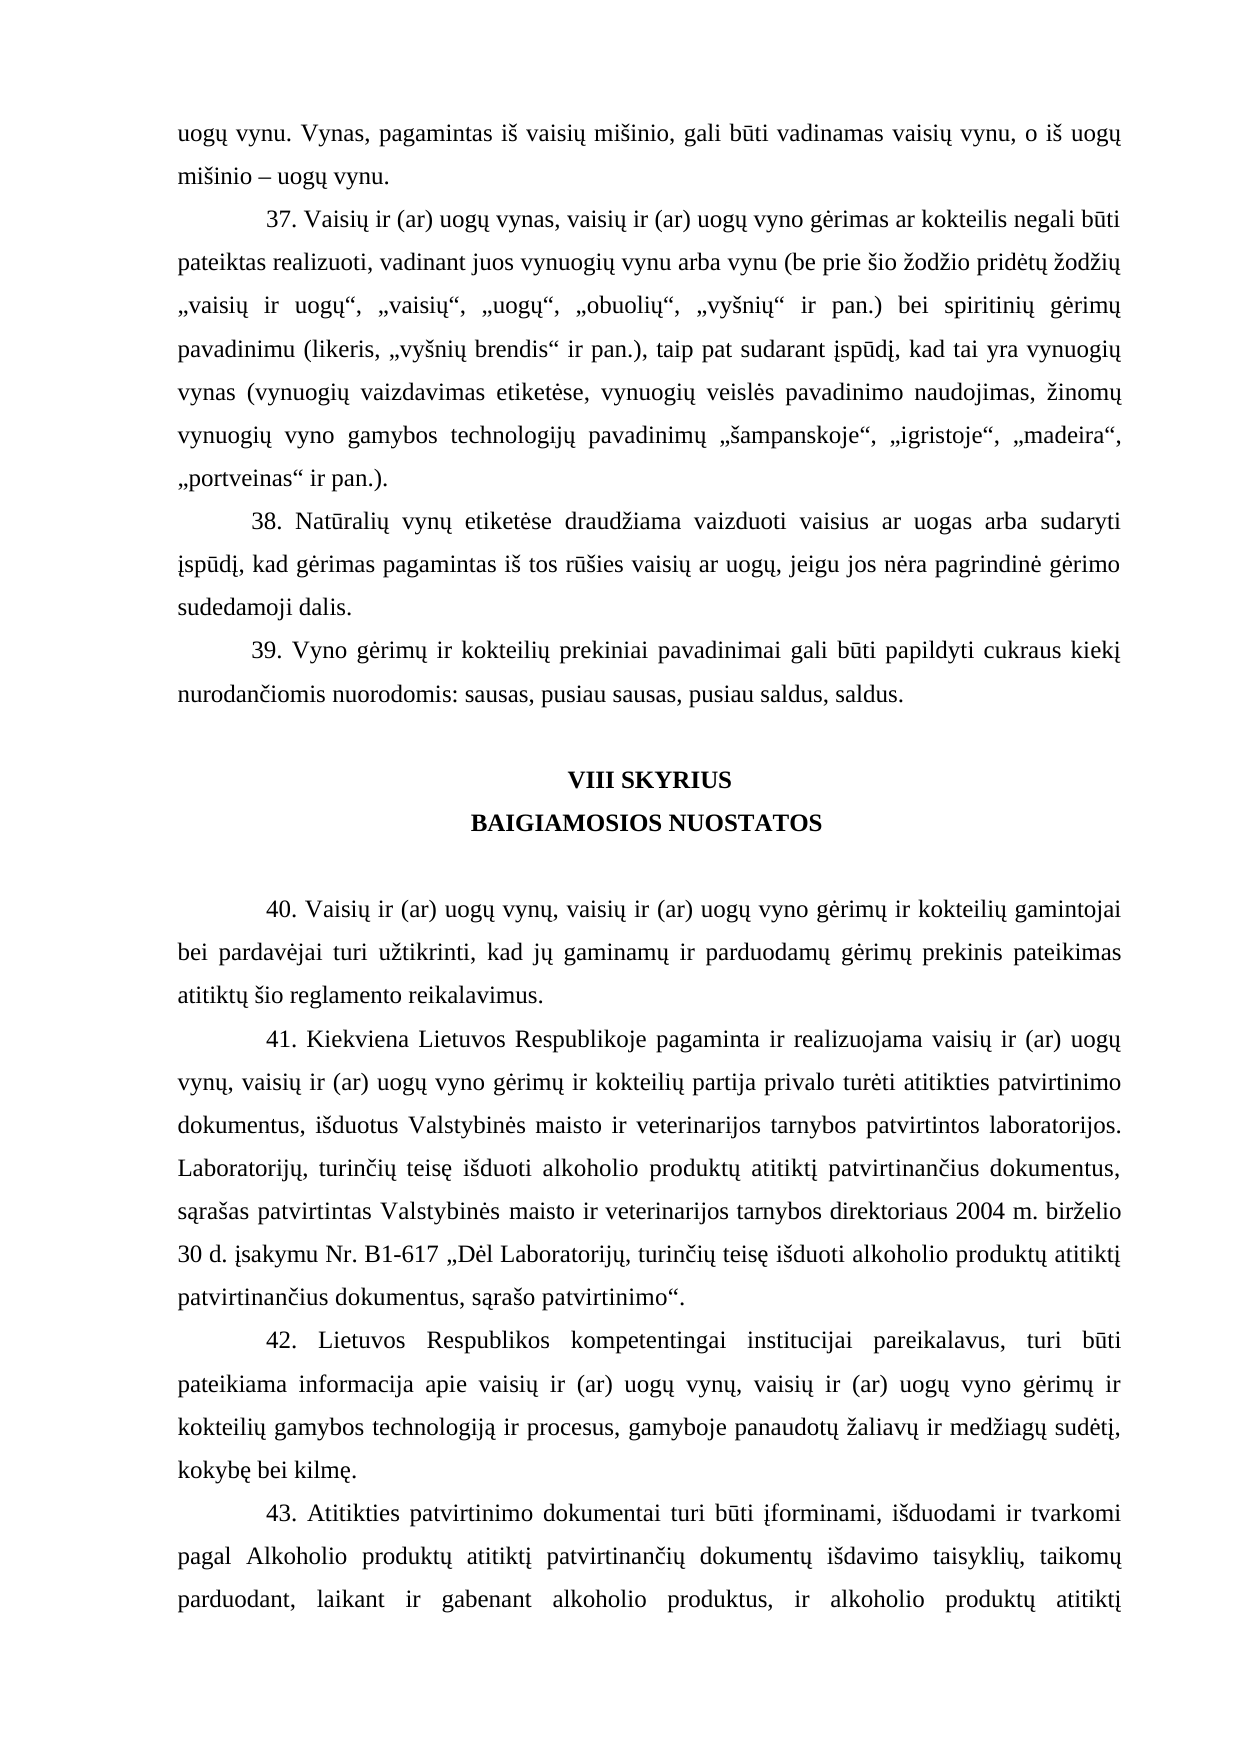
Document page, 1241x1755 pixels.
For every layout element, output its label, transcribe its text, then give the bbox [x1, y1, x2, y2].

text 42. Lietuvos Respublikos kompetentingai institucijai pareikalavus, turi būti pateikiama informacija apie vaisių ir (ar) uogų vynų, vaisių ir (ar) uogų vyno gėrimų ir kokteilių gamybos technologiją ir procesus, gamyboje panaudotų žaliavų ir medžiagų sudėtį, kokybę bei kilmę. [177, 1326, 1122, 1484]
text 41. Kiekviena Lietuvos Respublikoje pagaminta ir realizuojama vaisių ir (ar) uogų vynų, vaisių ir (ar) uogų vyno gėrimų ir kokteilių partija privalo turėti atitikties patvirtinimo dokumentus, išduotus Valstybinės maisto ir veterinarijos tarnybos patvirtintos laboratorijos. Laboratorijų, turinčių teisę išduoti alkoholio produktų atitiktį patvirtinančius dokumentus, sąrašas patvirtintas Valstybinės maisto ir veterinarijos tarnybos direktoriaus 2004 m. birželio 30 d. įsakymu Nr. B1-617 „Dėl Laboratorijų, turinčių teisę išduoti alkoholio produktų atitiktį patvirtinančius dokumentus, sąrašo patvirtinimo“. [177, 1024, 1122, 1311]
text 39. Vyno gėrimų ir kokteilių prekiniai pavadinimai gali būti papildyti cukraus kiekį nurodančiomis nuorodomis: sausas, pusiau sausas, pusiau saldus, saldus. [177, 636, 1122, 707]
text BAIGIAMOSIOS NUOSTATOS [177, 808, 1122, 837]
text 40. Vaisių ir (ar) uogų vynų, vaisių ir (ar) uogų vyno gėrimų ir kokteilių gamintojai bei pardavėjai turi užtikrinti, kad jų gaminamų ir parduodamų gėrimų prekinis pateikimas atitiktų šio reglamento reikalavimus. [177, 894, 1122, 1009]
text uogų vynu. Vynas, pagamintas iš vaisių mišinio, gali būti vadinamas vaisių vynu, o iš uogų mišinio – uogų vynu. [177, 118, 1122, 190]
text 43. Atitikties patvirtinimo dokumentai turi būti įforminami, išduodami ir tvarkomi pagal Alkoholio produktų atitiktį patvirtinančių dokumentų išdavimo taisyklių, taikomų parduodant, laikant ir gabenant alkoholio produktus, ir alkoholio produktų atitiktį [177, 1498, 1122, 1613]
text 38. Natūralių vynų etiketėse draudžiama vaizduoti vaisius ar uogas arba sudaryti įspūdį, kad gėrimas pagamintas iš tos rūšies vaisių ar uogų, jeigu jos nėra pagrindinė gėrimo sudedamoji dalis. [177, 506, 1122, 621]
text VIII SKYRIUS [177, 765, 1122, 794]
text 37. Vaisių ir (ar) uogų vynas, vaisių ir (ar) uogų vyno gėrimas ar kokteilis negali būti pateiktas realizuoti, vadinant juos vynuogių vynu arba vynu (be prie šio žodžio pridėtų žodžių „vaisių ir uogų“, „vaisių“, „uogų“, „obuolių“, „vyšnių“ ir pan.) bei spiritinių gėrimų pavadinimu (likeris, „vyšnių brendis“ ir pan.), taip pat sudarant įspūdį, kad tai yra vynuogių vynas (vynuogių vaizdavimas etiketėse, vynuogių veislės pavadinimo naudojimas, žinomų vynuogių vyno gamybos technologijų pavadinimų „šampanskoje“, „igristoje“, „madeira“, „portveinas“ ir pan.). [177, 204, 1122, 492]
